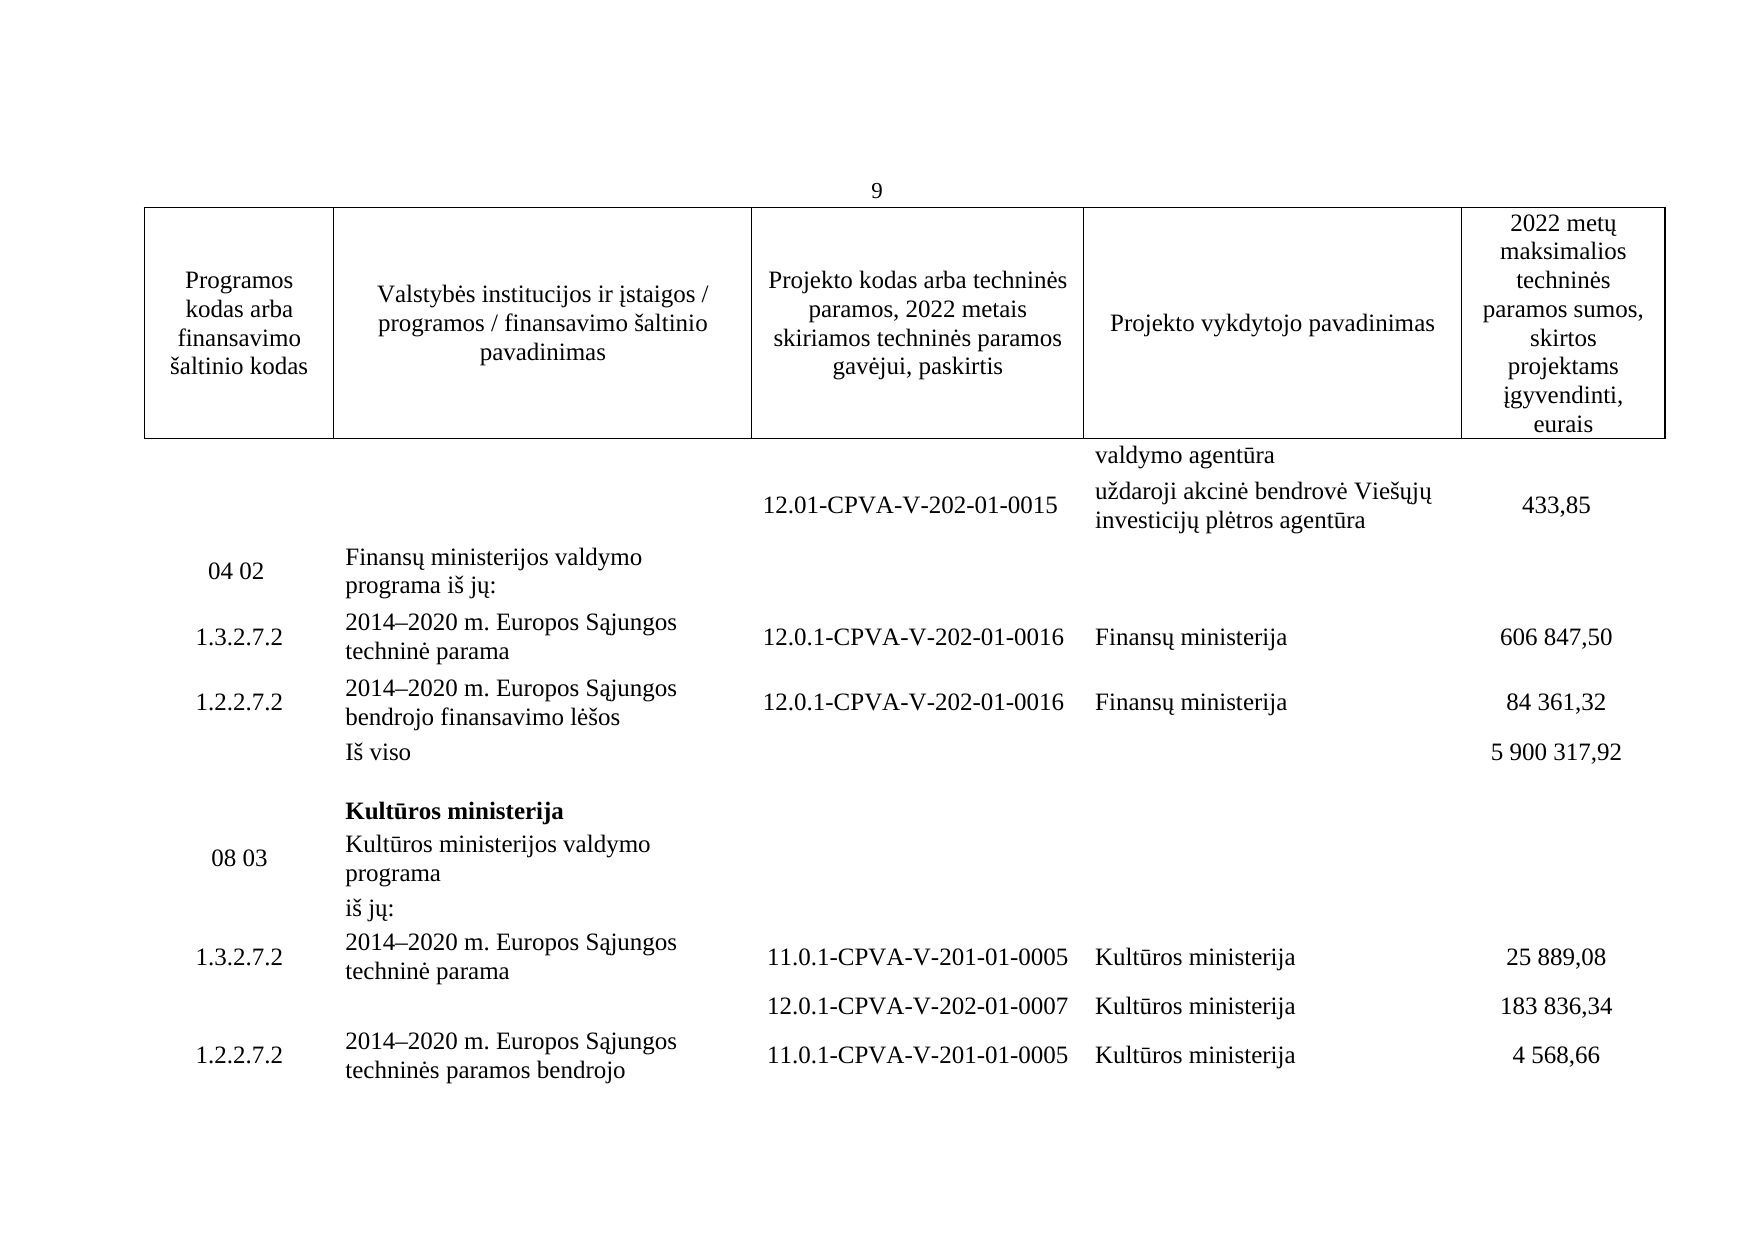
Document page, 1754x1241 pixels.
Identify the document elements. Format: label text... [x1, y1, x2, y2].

table_cell [144, 472, 334, 538]
table_cell 12.0.1-CPVA-V-202-01-0016 [751, 604, 1084, 669]
table_cell [1461, 891, 1651, 923]
table_cell 606 847,50 [1461, 604, 1651, 669]
table_cell [144, 439, 334, 472]
table_cell [1084, 891, 1461, 923]
table_cell [1651, 1022, 1665, 1087]
table_cell Kultūros ministerija [334, 768, 751, 825]
table_cell 25 889,08 [1461, 924, 1651, 989]
table_cell [1084, 538, 1461, 603]
table_cell 84 361,32 [1461, 669, 1651, 735]
table_cell Finansų ministerijos valdymo programa iš jų: [334, 538, 751, 603]
table_cell 04 02 [144, 538, 334, 603]
table_cell [334, 439, 751, 472]
table_cell Iš viso [334, 735, 751, 767]
table_cell [1651, 989, 1665, 1022]
table_cell [1651, 825, 1665, 891]
table_cell [144, 735, 334, 767]
table_cell 11.0.1-CPVA-V-201-01-0005 [751, 1022, 1084, 1087]
table_cell [1651, 472, 1665, 538]
table_cell [1461, 538, 1651, 603]
table_cell [144, 989, 334, 1022]
table_cell [751, 768, 1084, 825]
table_cell [751, 825, 1084, 891]
table_header Valstybės institucijos ir įstaigos / programos / finansavimo šaltinio pavadinimas [334, 208, 751, 438]
table_cell Kultūros ministerija [1084, 924, 1461, 989]
table_cell iš jų: [334, 891, 751, 923]
table_cell 4 568,66 [1461, 1022, 1651, 1087]
table_header Projekto kodas arba techninės paramos, 2022 metais skiriamos techninės paramos gavėjui, paskirtis [752, 208, 1083, 438]
table_cell uždaroji akcinė bendrovė Viešųjų investicijų plėtros agentūra [1084, 472, 1461, 538]
table_cell Kultūros ministerijos valdymo programa [334, 825, 751, 891]
table_cell [1651, 439, 1665, 472]
table_cell [1651, 924, 1665, 989]
table_cell 183 836,34 [1461, 989, 1651, 1022]
table_cell [751, 735, 1084, 767]
table_cell [1084, 825, 1461, 891]
table_header Programos kodas arba finansavimo šaltinio kodas [145, 208, 333, 438]
table_cell 2014–2020 m. Europos Sąjungos techninė parama [334, 604, 751, 669]
table_header 2022 metų maksimalios techninės paramos sumos, skirtos projektams įgyvendinti, eurais [1462, 208, 1664, 438]
table_cell 12.0.1-CPVA-V-202-01-0016 [751, 669, 1084, 735]
table_cell Finansų ministerija [1084, 604, 1461, 669]
table_cell [1651, 768, 1665, 825]
table_cell [751, 538, 1084, 603]
table_cell 12.01-CPVA-V-202-01-0015 [751, 472, 1084, 538]
table_cell 12.0.1-CPVA-V-202-01-0007 [751, 989, 1084, 1022]
table_cell 1.2.2.7.2 [144, 669, 334, 735]
table_cell 2014–2020 m. Europos Sąjungos techninė parama [334, 924, 751, 989]
table_cell [1084, 768, 1461, 825]
table_cell [334, 472, 751, 538]
table_cell 11.0.1-CPVA-V-201-01-0005 [751, 924, 1084, 989]
table_cell Finansų ministerija [1084, 669, 1461, 735]
table_cell [334, 989, 751, 1022]
table_cell [1461, 768, 1651, 825]
table_cell [1651, 891, 1665, 923]
table_cell 2014–2020 m. Europos Sąjungos techninės paramos bendrojo [334, 1022, 751, 1087]
table_cell [1651, 735, 1665, 767]
table_cell 1.3.2.7.2 [144, 924, 334, 989]
table_cell Kultūros ministerija [1084, 1022, 1461, 1087]
table_cell [1651, 669, 1665, 735]
table_cell 08 03 [144, 825, 334, 891]
table_cell [751, 891, 1084, 923]
table_cell [751, 439, 1084, 472]
table_cell [1461, 439, 1651, 472]
table_header Projekto vykdytojo pavadinimas [1084, 208, 1461, 438]
table_cell 1.3.2.7.2 [144, 604, 334, 669]
table_cell [144, 768, 334, 825]
table_cell [1461, 825, 1651, 891]
table_cell valdymo agentūra [1084, 439, 1461, 472]
table_cell Kultūros ministerija [1084, 989, 1461, 1022]
table_cell [1651, 604, 1665, 669]
table_cell [144, 891, 334, 923]
table_cell 433,85 [1461, 472, 1651, 538]
table_cell [1084, 735, 1461, 767]
table_cell [1651, 538, 1665, 603]
table_cell 1.2.2.7.2 [144, 1022, 334, 1087]
table_cell 2014–2020 m. Europos Sąjungos bendrojo finansavimo lėšos [334, 669, 751, 735]
table_cell 5 900 317,92 [1461, 735, 1651, 767]
